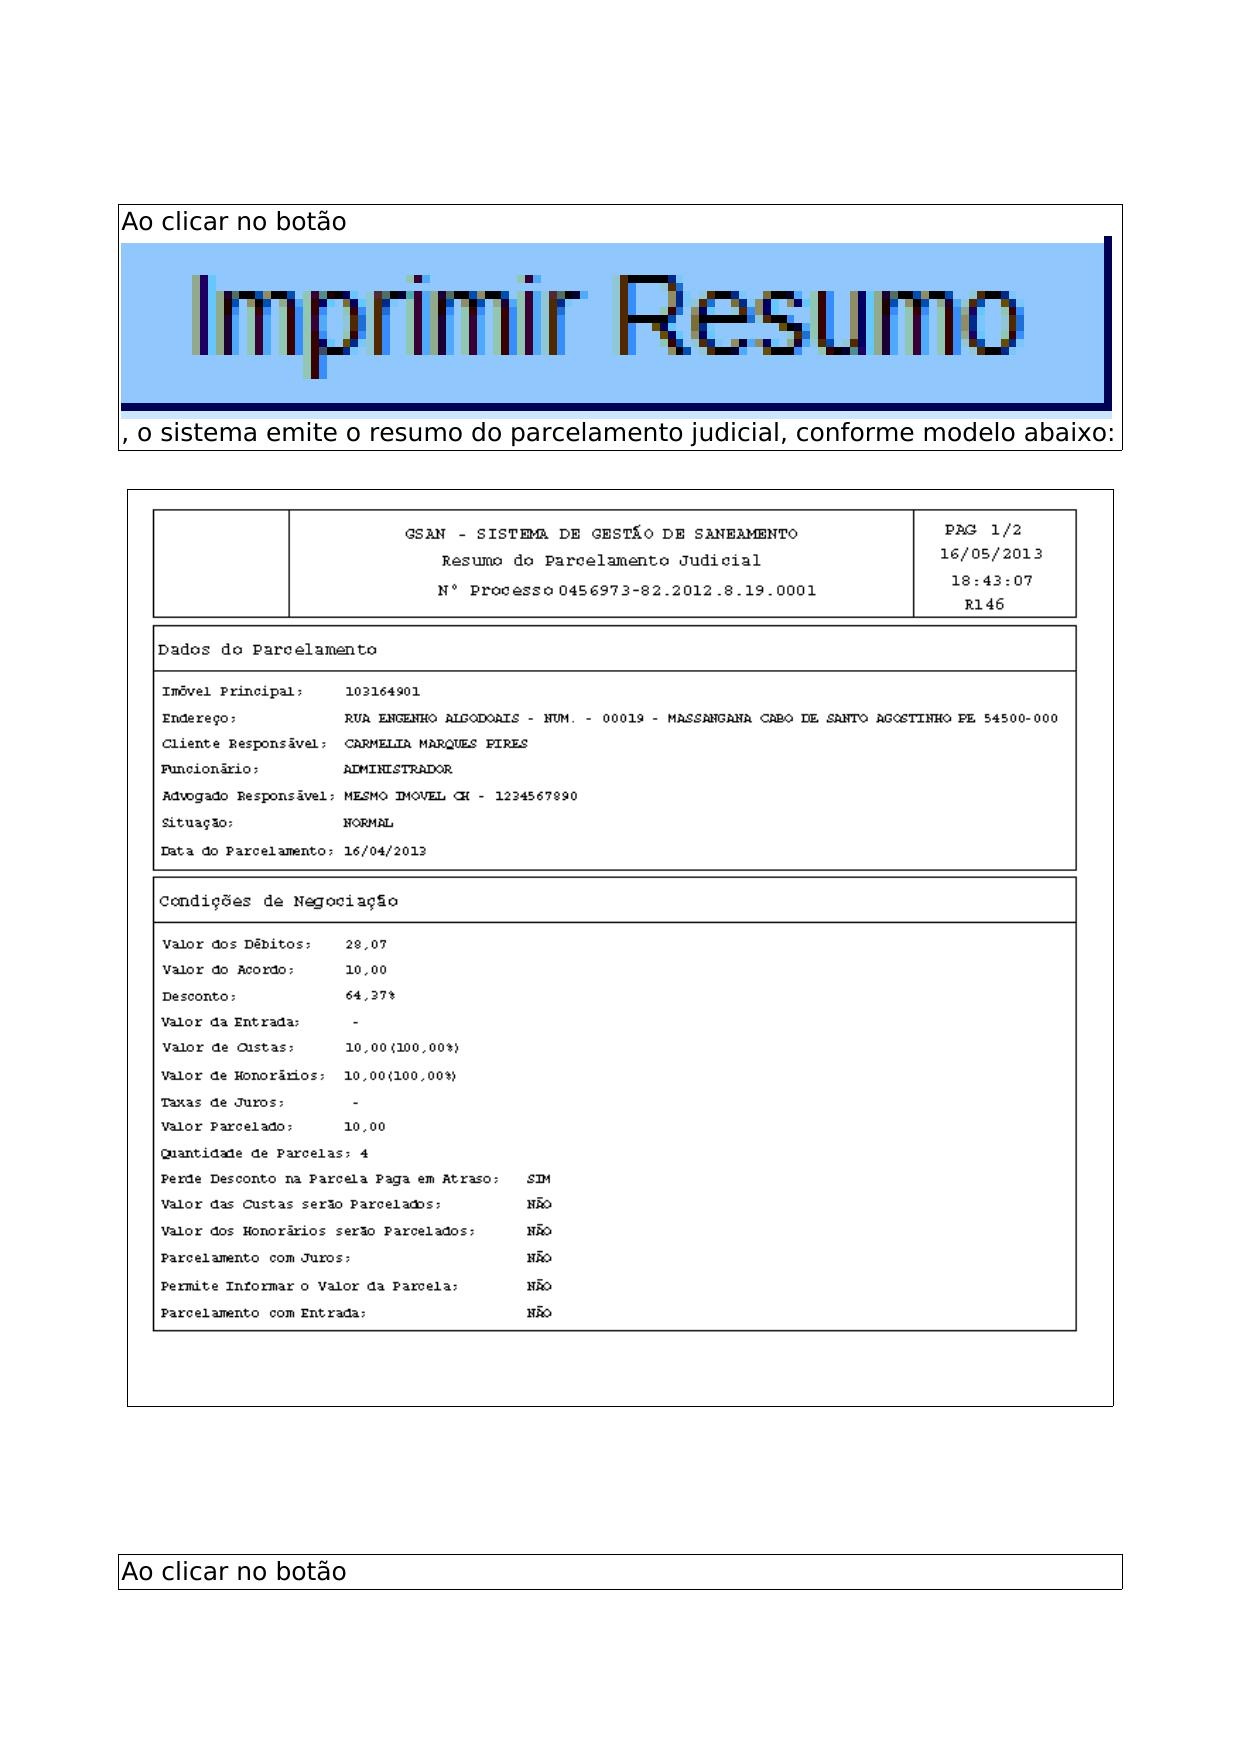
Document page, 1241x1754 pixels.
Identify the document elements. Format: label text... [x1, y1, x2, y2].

table_header Ao clicar no botão [119, 1555, 1122, 1589]
table_header Ao clicar no botão , o sistema emite o resumo do parcelamento judicial, conforme modelo abaixo: [119, 205, 1122, 450]
picture [129, 491, 1111, 1374]
picture [121, 236, 1120, 419]
table_header [128, 490, 1113, 1406]
